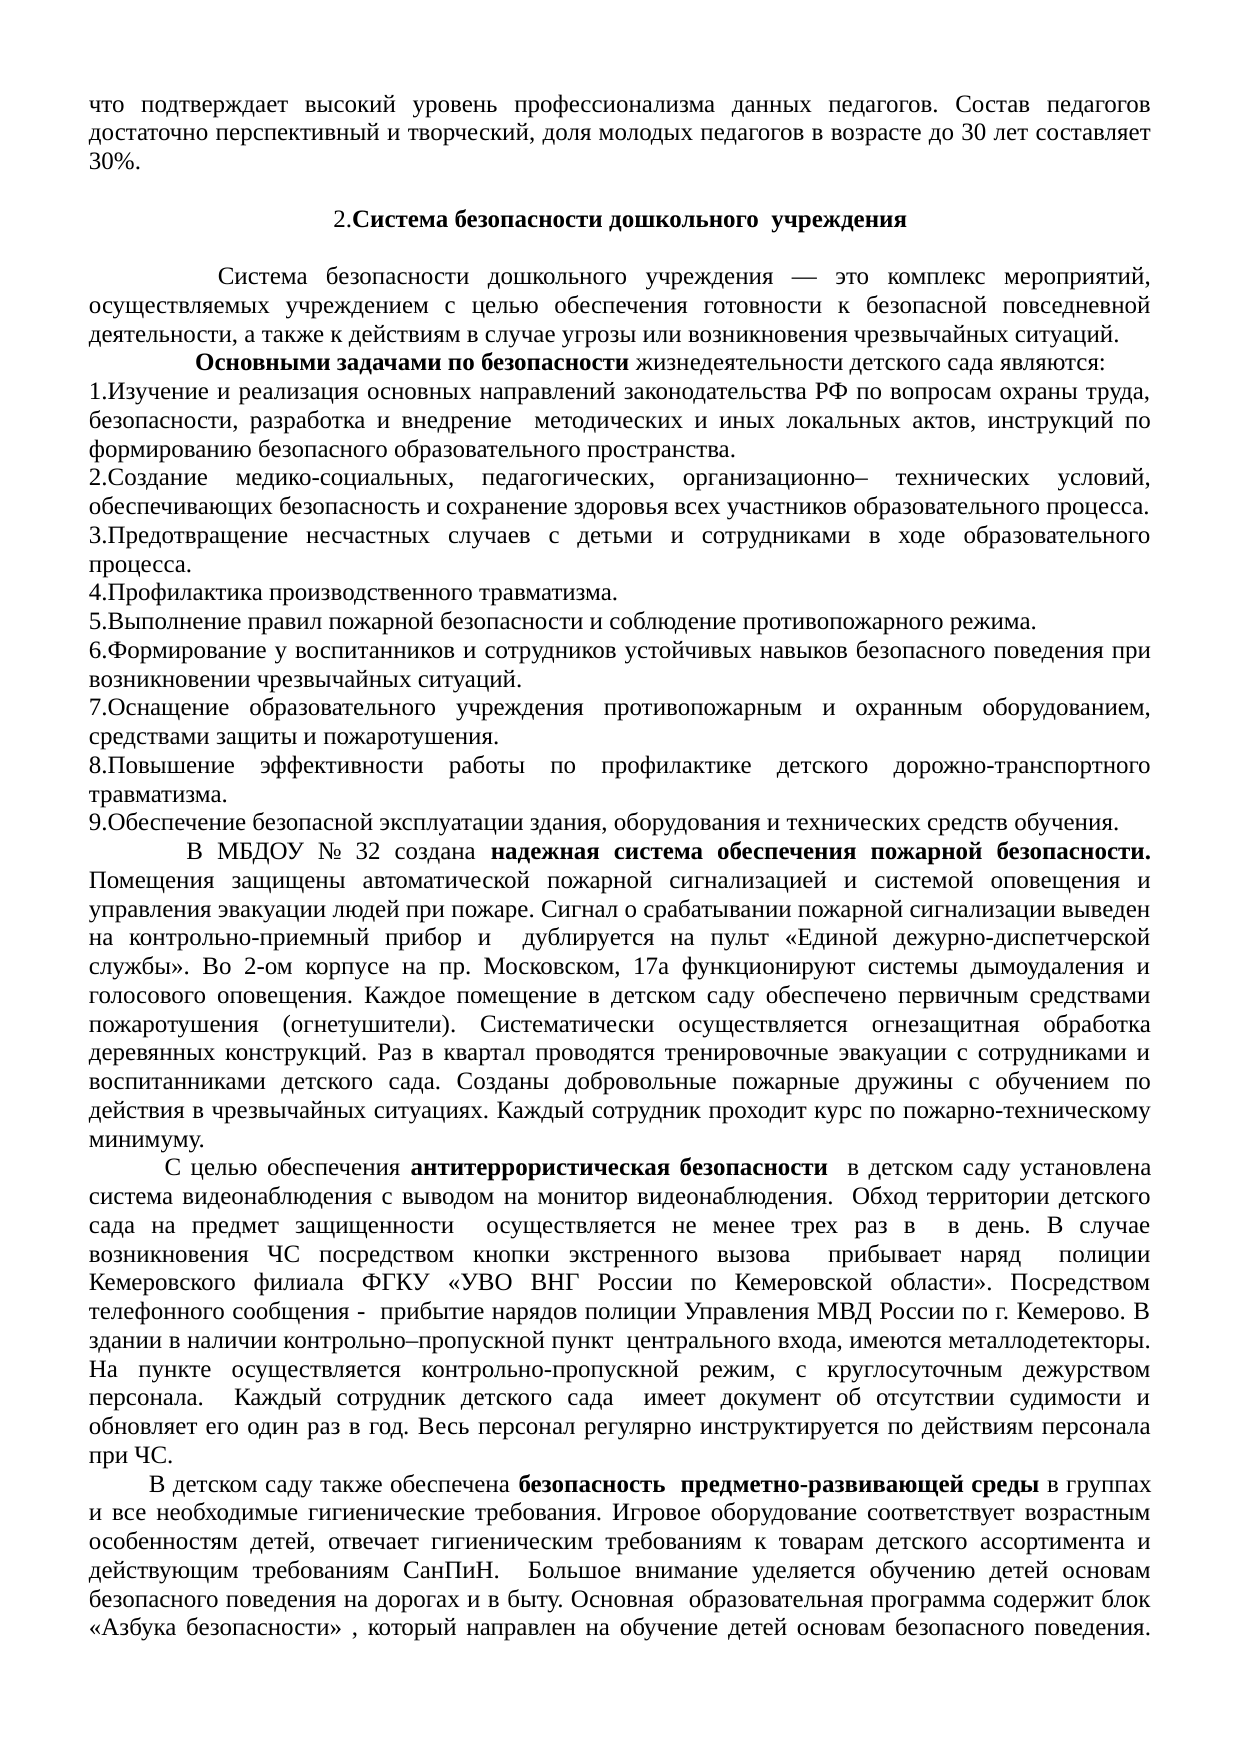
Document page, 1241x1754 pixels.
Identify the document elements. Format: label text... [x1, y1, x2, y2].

list Повышение эффективности работы по профилактике детского дорожно-транспортного травматизма. [89, 750, 1152, 807]
text В МБДОУ № 32 создана надежная система обеспечения пожарной безопасности. Помещения защищены автоматической пожарной сигнализацией и системой оповещения и управления эвакуации людей при пожаре. Сигнал о срабатывании пожарной сигнализации выведен на контрольно-приемный прибор и дублируется на пульт «Единой дежурно-диспетчерской службы». Во 2-ом корпусе на пр. Московском, 17а функционируют системы дымоудаления и голосового оповещения. Каждое помещение в детском саду обеспечено первичным средствами пожаротушения (огнетушители). Систематически осуществляется огнезащитная обработка деревянных конструкций. Раз в квартал проводятся тренировочные эвакуации с сотрудниками и воспитанниками детского сада. Созданы добровольные пожарные дружины с обучением по действия в чрезвычайных ситуациях. Каждый сотрудник проходит курс по пожарно-техническому минимуму. [89, 836, 1152, 1152]
text С целью обеспечения антитеррористическая безопасности в детском саду установлена система видеонаблюдения с выводом на монитор видеонаблюдения. Обход территории детского сада на предмет защищенности осуществляется не менее трех раз в в день. В случае возникновения ЧС посредством кнопки экстренного вызова прибывает наряд полиции Кемеровского филиала ФГКУ «УВО ВНГ России по Кемеровской области». Посредством телефонного сообщения - прибытие нарядов полиции Управления МВД России по г. Кемерово. В здании в наличии контрольно–пропускной пункт центрального входа, имеются металлодетекторы. На пункте осуществляется контрольно-пропускной режим, с круглосуточным дежурством персонала. Каждый сотрудник детского сада имеет документ об отсутствии судимости и обновляет его один раз в год. Весь персонал регулярно инструктируется по действиям персонала при ЧС. [89, 1152, 1152, 1469]
list Изучение и реализация основных направлений законодательства РФ по вопросам охраны труда, безопасности, разработка и внедрение методических и иных локальных актов, инструкций по формированию безопасного образовательного пространства. [89, 376, 1152, 462]
text Система безопасности дошкольного учреждения — это комплекс мероприятий, осуществляемых учреждением с целью обеспечения готовности к безопасной повседневной деятельности, а также к действиям в случае угрозы или возникновения чрезвычайных ситуаций. [89, 261, 1152, 347]
list Обеспечение безопасной эксплуатации здания, оборудования и технических средств обучения. [89, 807, 1152, 836]
list Создание медико-социальных, педагогических, организационно– технических условий, обеспечивающих безопасность и сохранение здоровья всех участников образовательного процесса. [89, 462, 1152, 520]
list Формирование у воспитанников и сотрудников устойчивых навыков безопасного поведения при возникновении чрезвычайных ситуаций. [89, 635, 1152, 692]
list Выполнение правил пожарной безопасности и соблюдение противопожарного режима. [89, 606, 1152, 635]
list Оснащение образовательного учреждения противопожарным и охранным оборудованием, средствами защиты и пожаротушения. [89, 692, 1152, 750]
subtitle Основными задачами по безопасности жизнедеятельности детского сада являются: [89, 347, 1152, 376]
text В детском саду также обеспечена безопасность предметно-развивающей среды в группах и все необходимые гигиенические требования. Игровое оборудование соответствует возрастным особенностям детей, отвечает гигиеническим требованиям к товарам детского ассортимента и действующим требованиям СанПиН. Большое внимание уделяется обучению детей основам безопасного поведения на дорогах и в быту. Основная образовательная программа содержит блок «Азбука безопасности» , который направлен на обучение детей основам безопасного поведения. [89, 1469, 1152, 1641]
list Система безопасности дошкольного учреждения [89, 204, 1152, 232]
text что подтверждает высокий уровень профессионализма данных педагогов. Состав педагогов достаточно перспективный и творческий, доля молодых педагогов в возрасте до 30 лет составляет 30%. [89, 89, 1152, 175]
list Профилактика производственного травматизма. [89, 577, 1152, 606]
list Предотвращение несчастных случаев с детьми и сотрудниками в ходе образовательного процесса. [89, 520, 1152, 577]
